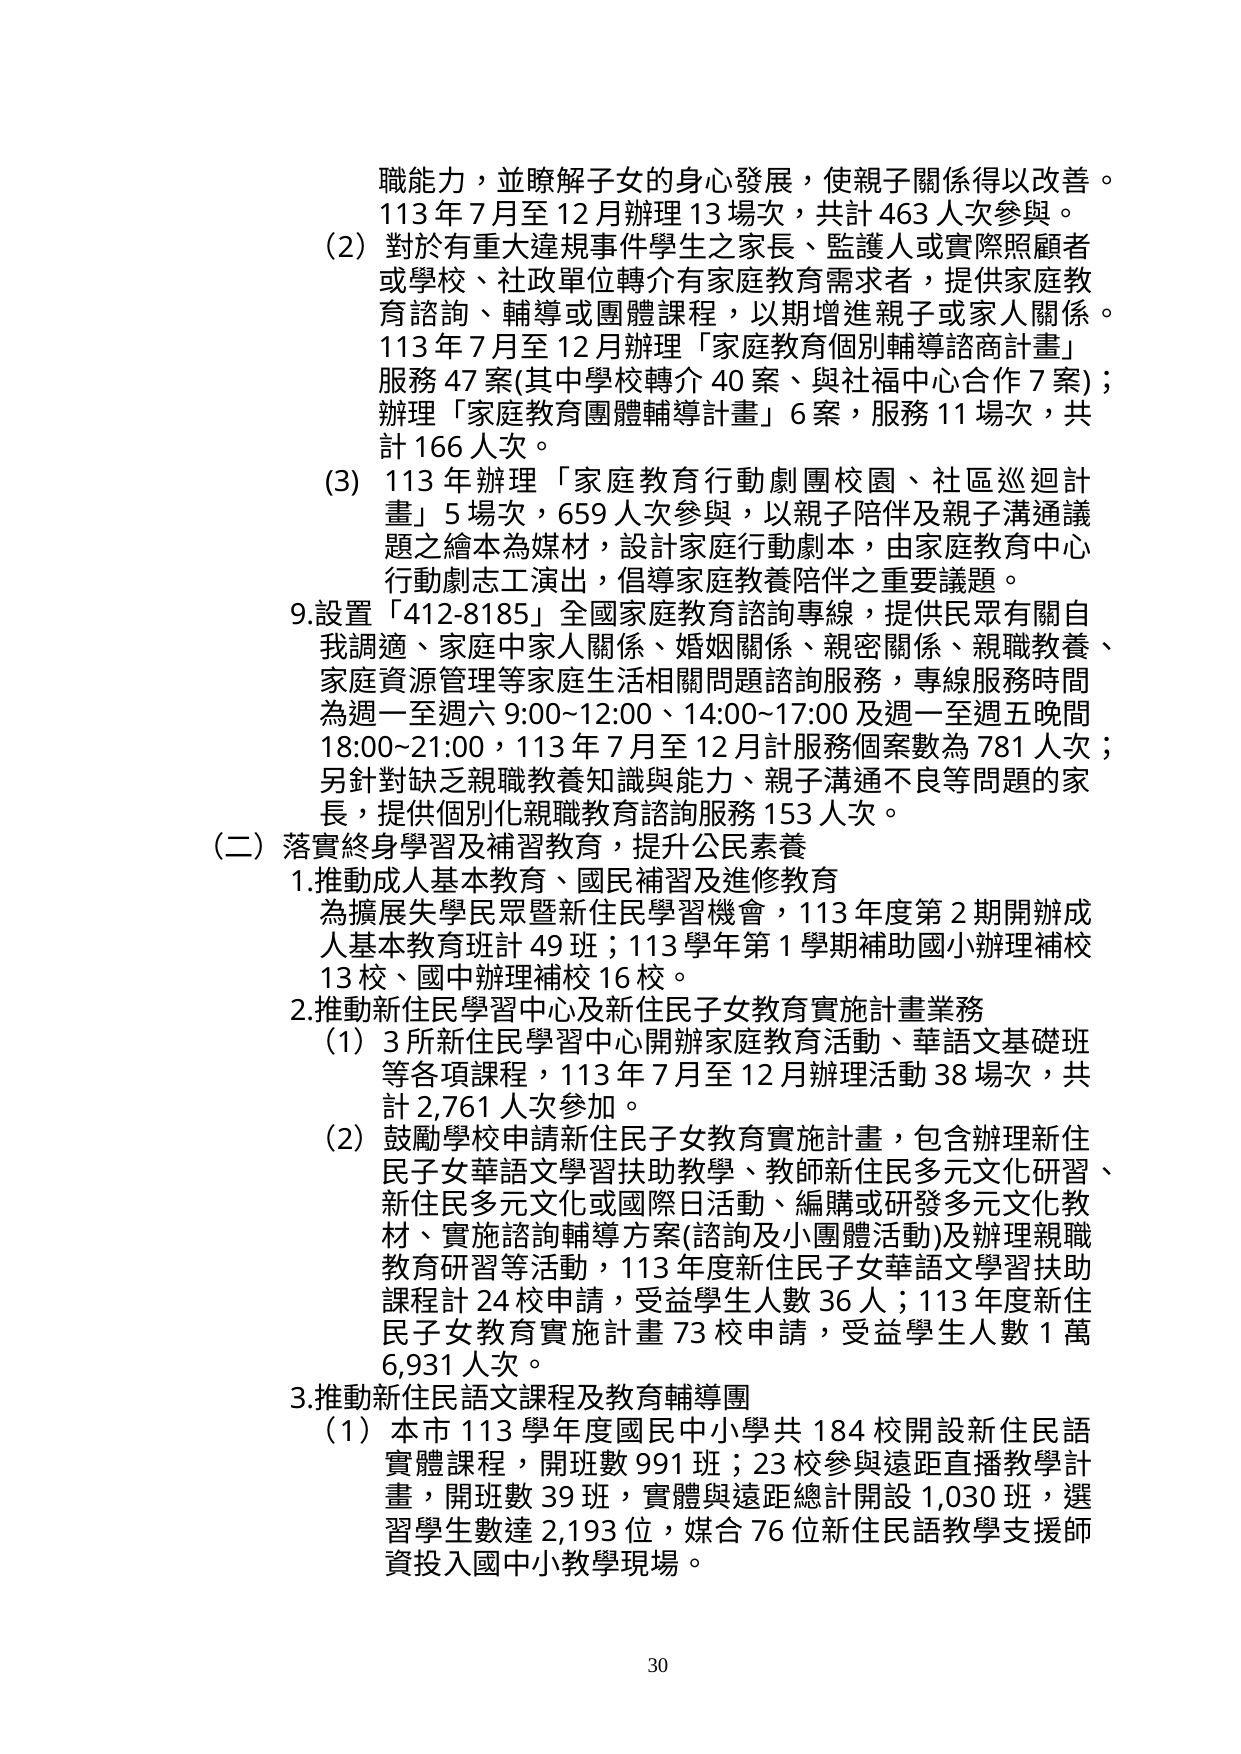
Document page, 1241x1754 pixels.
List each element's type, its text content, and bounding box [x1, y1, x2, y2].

text 為擴展失學民眾暨新住民學習機會，113年度第2期開辦成人基本教育班計49班；113學年第1學期補助國小辦理補校13校、國中辦理補校16校。 [319, 898, 1092, 995]
text 1.推動成人基本教育、國民補習及進修教育 [289, 864, 1092, 898]
text 3.推動新住民語文課程及教育輔導團 [289, 1382, 1092, 1414]
text （1）本市113學年度國民中小學共184校開設新住民語實體課程，開班數991班；23校參與遠距直播教學計畫，開班數39班，實體與遠距總計開設1,030班，選習學生數達2,193位，媒合76位新住民語教學支援師資投入國中小教學現場。 [307, 1414, 1092, 1581]
text （二）落實終身學習及補習教育，提升公民素養 [195, 831, 1092, 864]
text （1）3所新住民學習中心開辦家庭教育活動、華語文基礎班等各項課程，113年7月至12月辦理活動38場次，共計2,761人次參加。 [307, 1027, 1092, 1124]
text 2.推動新住民學習中心及新住民子女教育實施計畫業務 [289, 995, 1092, 1027]
text （2）鼓勵學校申請新住民子女教育實施計畫，包含辦理新住民子女華語文學習扶助教學、教師新住民多元文化研習、新住民多元文化或國際日活動、編購或研發多元文化教材、實施諮詢輔導方案(諮詢及小團體活動)及辦理親職教育研習等活動，113年度新住民子女華語文學習扶助課程計24校申請，受益學生人數36人；113年度新住民子女教育實施計畫73校申請，受益學生人數1萬6,931人次。 [307, 1124, 1092, 1382]
list 113年辦理「家庭教育行動劇團校園、社區巡迴計畫」5場次，659人次參與，以親子陪伴及親子溝通議題之繪本為媒材，設計家庭行動劇本，由家庭教育中心行動劇志工演出，倡導家庭教養陪伴之重要議題。 [325, 464, 1092, 598]
text （2）對於有重大違規事件學生之家長、監護人或實際照顧者，或學校、社政單位轉介有家庭教育需求者，提供家庭教育諮詢、輔導或團體課程，以期增進親子或家人關係。113年7月至12月辦理「家庭教育個別輔導諮商計畫」服務47案(其中學校轉介40案、與社福中心合作7案)；辦理「家庭教育團體輔導計畫」6案，服務11場次，共計166人次。 [307, 231, 1092, 464]
text 9.設置「412-8185」全國家庭教育諮詢專線，提供民眾有關自我調適、家庭中家人關係、婚姻關係、親密關係、親職教養、家庭資源管理等家庭生活相關問題諮詢服務，專線服務時間為週一至週六9:00~12:00、14:00~17:00及週一至週五晚間18:00~21:00，113年7月至12月計服務個案數為781人次；另針對缺乏親職教養知識與能力、親子溝通不良等問題的家長，提供個別化親職教育諮詢服務153人次。 [289, 598, 1092, 831]
text （1）結合學校關懷輔導個案家庭，辦理「珍愛家庭-守護列車親職教育計畫」，透過多元化的諮商諮詢服務、親職教育小團體活動、親子活動，協助個案家庭家長能提升親職能力，並瞭解子女的身心發展，使親子關係得以改善。113年7月至12月辦理13場次，共計463人次參與。 [307, 164, 1092, 231]
